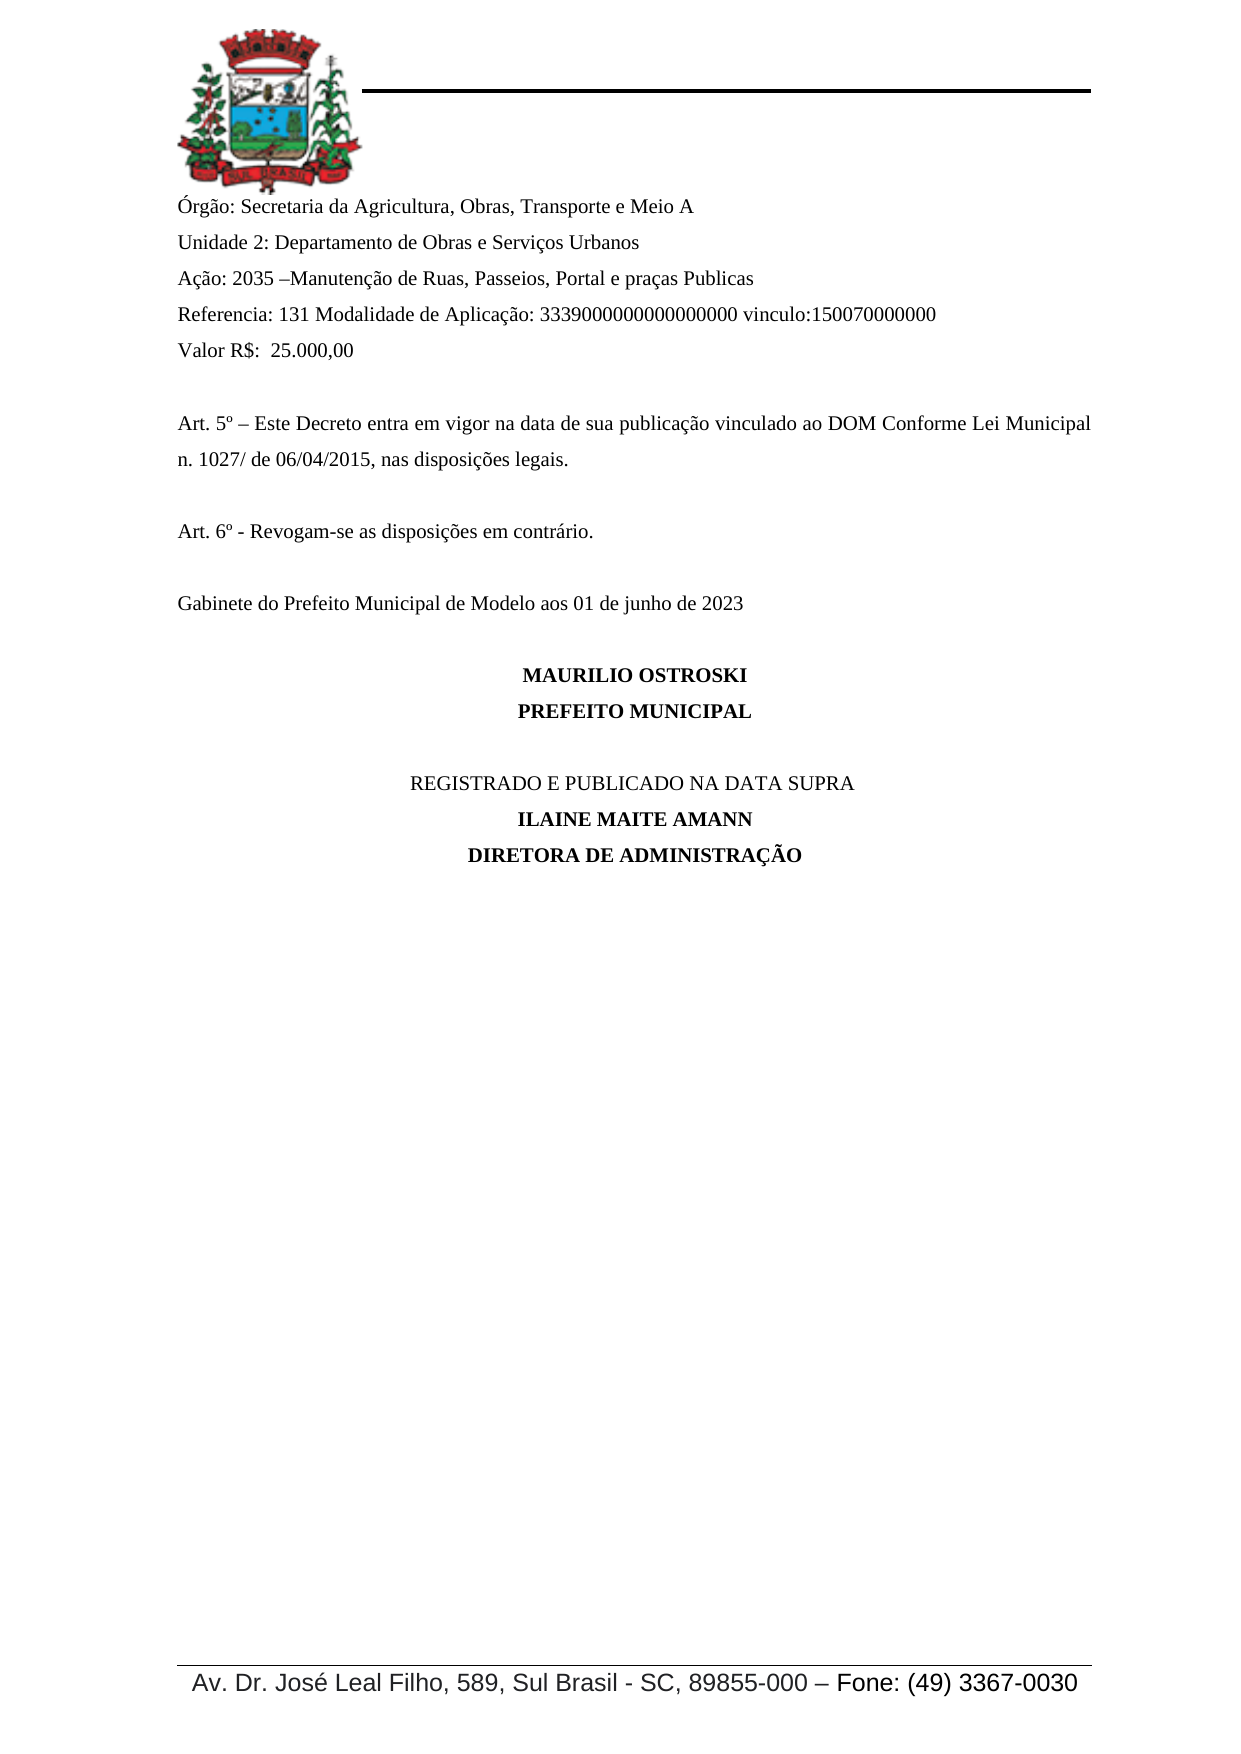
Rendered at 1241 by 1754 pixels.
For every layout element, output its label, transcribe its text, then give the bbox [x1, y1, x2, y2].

text DIRETORA DE ADMINISTRAÇÃO [177, 843, 1092, 867]
text PREFEITO MUNICIPAL [177, 699, 1092, 723]
text Art. 6º - Revogam-se as disposições em contrário. [177, 519, 1092, 543]
text Gabinete do Prefeito Municipal de Modelo aos 01 de junho de 2023 [177, 591, 1092, 615]
text Órgão: Secretaria da Agricultura, Obras, Transporte e Meio A [177, 194, 1092, 218]
text MAURILIO OSTROSKI [177, 663, 1092, 687]
text Art. 5º – Este Decreto entra em vigor na data de sua publicação vinculado ao DOM Conforme Lei Municipal n. 1027/ de 06/04/2015, nas disposições legais. [177, 411, 1092, 471]
text ILAINE MAITE AMANN [177, 807, 1092, 831]
text Ação: 2035 –Manutenção de Ruas, Passeios, Portal e praças Publicas [177, 266, 1092, 290]
text REGISTRADO E PUBLICADO NA DATA SUPRA [177, 771, 1092, 795]
text Valor R$: 25.000,00 [177, 338, 1092, 362]
text Referencia: 131 Modalidade de Aplicação: 3339000000000000000 vinculo:150070000000 [177, 302, 1092, 326]
text Unidade 2: Departamento de Obras e Serviços Urbanos [177, 230, 1092, 254]
